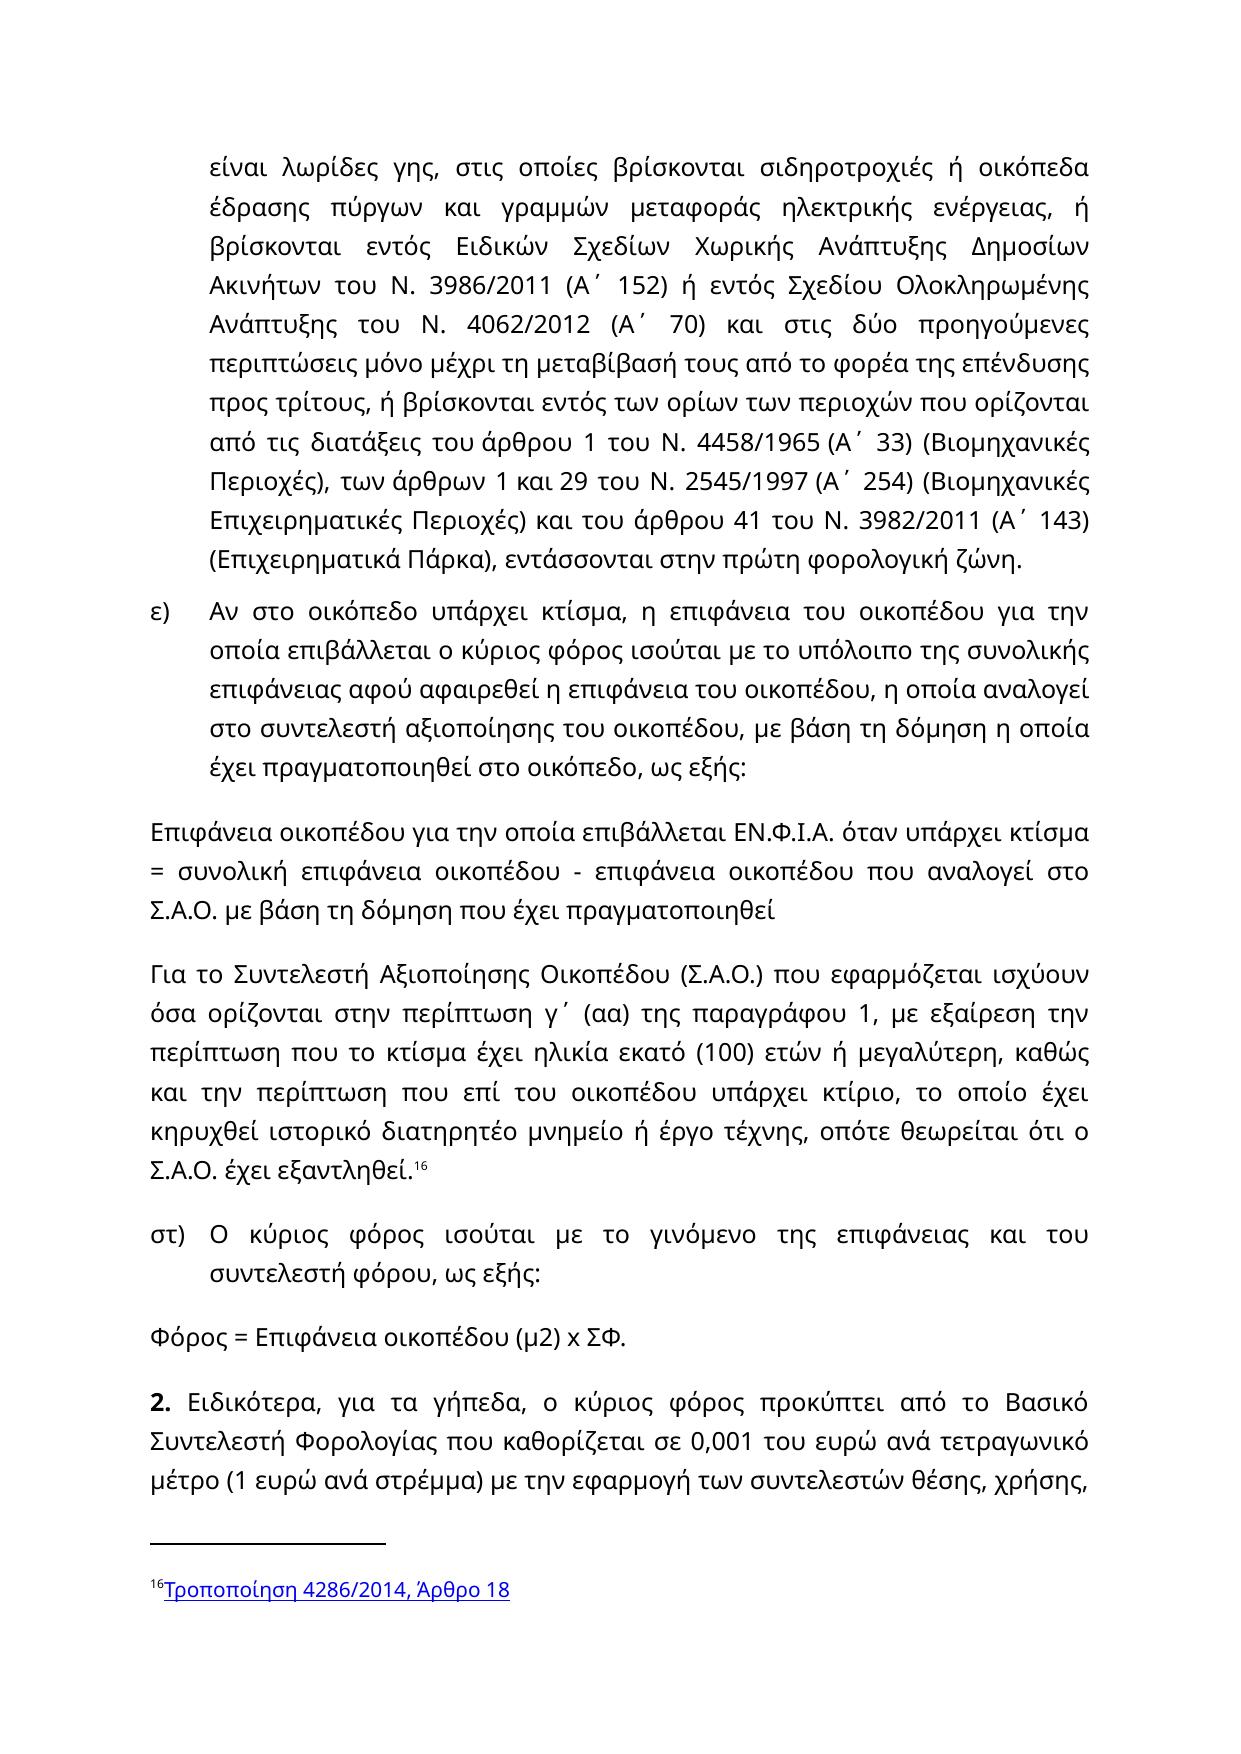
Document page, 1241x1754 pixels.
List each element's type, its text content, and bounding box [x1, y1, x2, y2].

list ε) Αν στο οικόπεδο υπάρχει κτίσμα, η επιφάνεια του οικοπέδου για την οποία επιβάλλεται ο κύριος φόρος ισούται με το υπόλοιπο της συνολικής επιφάνειας αφού αφαιρεθεί η επιφάνεια του οικοπέδου, η οποία αναλογεί στο συντελεστή αξιοποίησης του οικοπέδου, με βάση τη δόμηση η οποία έχει πραγματοποιηθεί στο οικόπεδο, ως εξής: [150, 593, 1090, 784]
list στ) Ο κύριος φόρος ισούται με το γινόμενο της επιφάνειας και του συντελεστή φόρου, ως εξής: [150, 1217, 1090, 1290]
text Φόρος = Επιφάνεια οικοπέδου (μ2) x ΣΦ. [150, 1320, 1090, 1354]
list είναι λωρίδες γης, στις οποίες βρίσκονται σιδηροτροχιές ή οικόπεδα έδρασης πύργων και γραμμών μεταφοράς ηλεκτρικής ενέργειας, ή βρίσκονται εντός Ειδικών Σχεδίων Χωρικής Ανάπτυξης Δημοσίων Ακινήτων του Ν. 3986/2011 (Α΄ 152) ή εντός Σχεδίου Ολοκληρωμένης Ανάπτυξης του Ν. 4062/2012 (Α΄ 70) και στις δύο προηγούμενες περιπτώσεις μόνο μέχρι τη μεταβίβασή τους από το φορέα της επένδυσης προς τρίτους, ή βρίσκονται εντός των ορίων των περιοχών που ορίζονται από τις διατάξεις του άρθρου 1 του Ν. 4458/1965 (Α΄ 33) (Βιομηχανικές Περιοχές), των άρθρων 1 και 29 του Ν. 2545/1997 (Α΄ 254) (Βιομηχανικές Επιχειρηματικές Περιοχές) και του άρθρου 41 του Ν. 3982/2011 (Α΄ 143) (Επιχειρηματικά Πάρκα), εντάσσονται στην πρώτη φορολογική ζώνη. [150, 150, 1090, 576]
text Για το Συντελεστή Αξιοποίησης Οικοπέδου (Σ.Α.Ο.) που εφαρμόζεται ισχύουν όσα ορίζονται στην περίπτωση γ΄ (αα) της παραγράφου 1, με εξαίρεση την περίπτωση που το κτίσμα έχει ηλικία εκατό (100) ετών ή μεγαλύτερη, καθώς και την περίπτωση που επί του οικοπέδου υπάρχει κτίριο, το οποίο έχει κηρυχθεί ιστορικό διατηρητέο μνημείο ή έργο τέχνης, οπότε θεωρείται ότι ο Σ.Α.Ο. έχει εξαντληθεί. [150, 957, 1090, 1187]
text Τροποποίηση 4286/2014, Άρθρο 18 [150, 1576, 1090, 1604]
text 2. Ειδικότερα, για τα γήπεδα, ο κύριος φόρος προκύπτει από το Βασικό Συντελεστή Φορολογίας που καθορίζεται σε 0,001 του ευρώ ανά τετραγωνικό μέτρο (1 ευρώ ανά στρέμμα) με την εφαρμογή των συντελεστών θέσης, χρήσης, [150, 1384, 1090, 1497]
text Επιφάνεια οικοπέδου για την οποία επιβάλλεται ΕΝ.Φ.Ι.Α. όταν υπάρχει κτίσμα = συνολική επιφάνεια οικοπέδου - επιφάνεια οικοπέδου που αναλογεί στο Σ.Α.Ο. με βάση τη δόμηση που έχει πραγματοποιηθεί [150, 814, 1090, 927]
